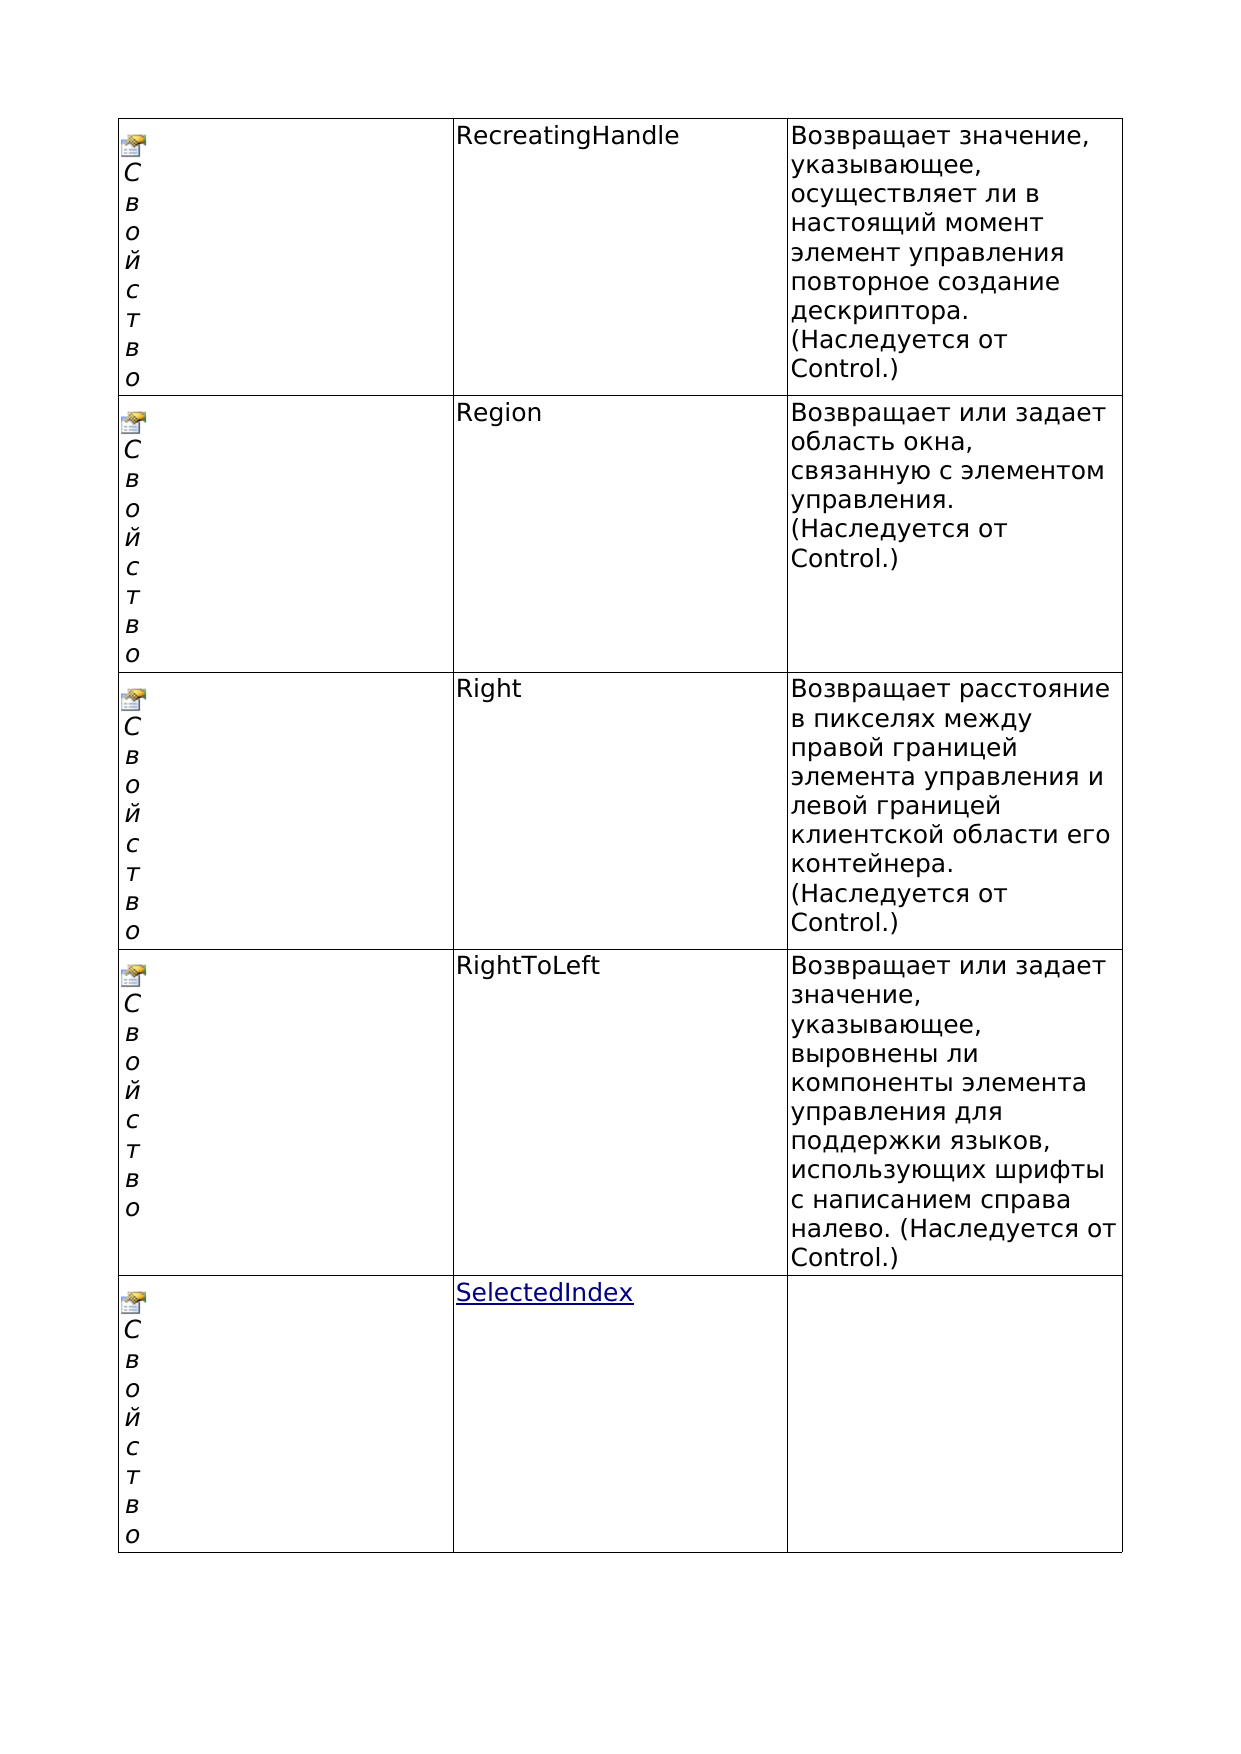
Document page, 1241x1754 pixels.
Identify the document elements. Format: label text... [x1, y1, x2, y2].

table_cell [119, 1276, 453, 1552]
picture [121, 687, 147, 713]
table_cell RecreatingHandle [454, 119, 787, 395]
table_cell Возвращает расстояние в пикселях между правой границей элемента управления и левой границей клиентской области его контейнера. (Наследуется от Control.) [788, 673, 1122, 948]
table_cell RightToLeft [454, 950, 787, 1275]
picture [121, 963, 147, 989]
picture [121, 410, 147, 436]
table_cell [119, 673, 453, 948]
table_cell Right [454, 673, 787, 948]
table_cell SelectedIndex [454, 1276, 787, 1552]
picture [121, 133, 147, 159]
table_cell Возвращает или задает область окна, связанную с элементом управления. (Наследуется от Control.) [788, 396, 1122, 672]
picture [121, 1290, 147, 1316]
table_cell Возвращает значение, указывающее, осуществляет ли в настоящий момент элемент управления повторное создание дескриптора. (Наследуется от Control.) [788, 119, 1122, 395]
table_cell [119, 396, 453, 672]
table_cell [788, 1276, 1122, 1552]
table_cell [119, 950, 453, 1275]
table_cell Возвращает или задает значение, указывающее, выровнены ли компоненты элемента управления для поддержки языков, использующих шрифты с написанием справа налево. (Наследуется от Control.) [788, 950, 1122, 1275]
table_cell [119, 119, 453, 395]
table_cell Region [454, 396, 787, 672]
